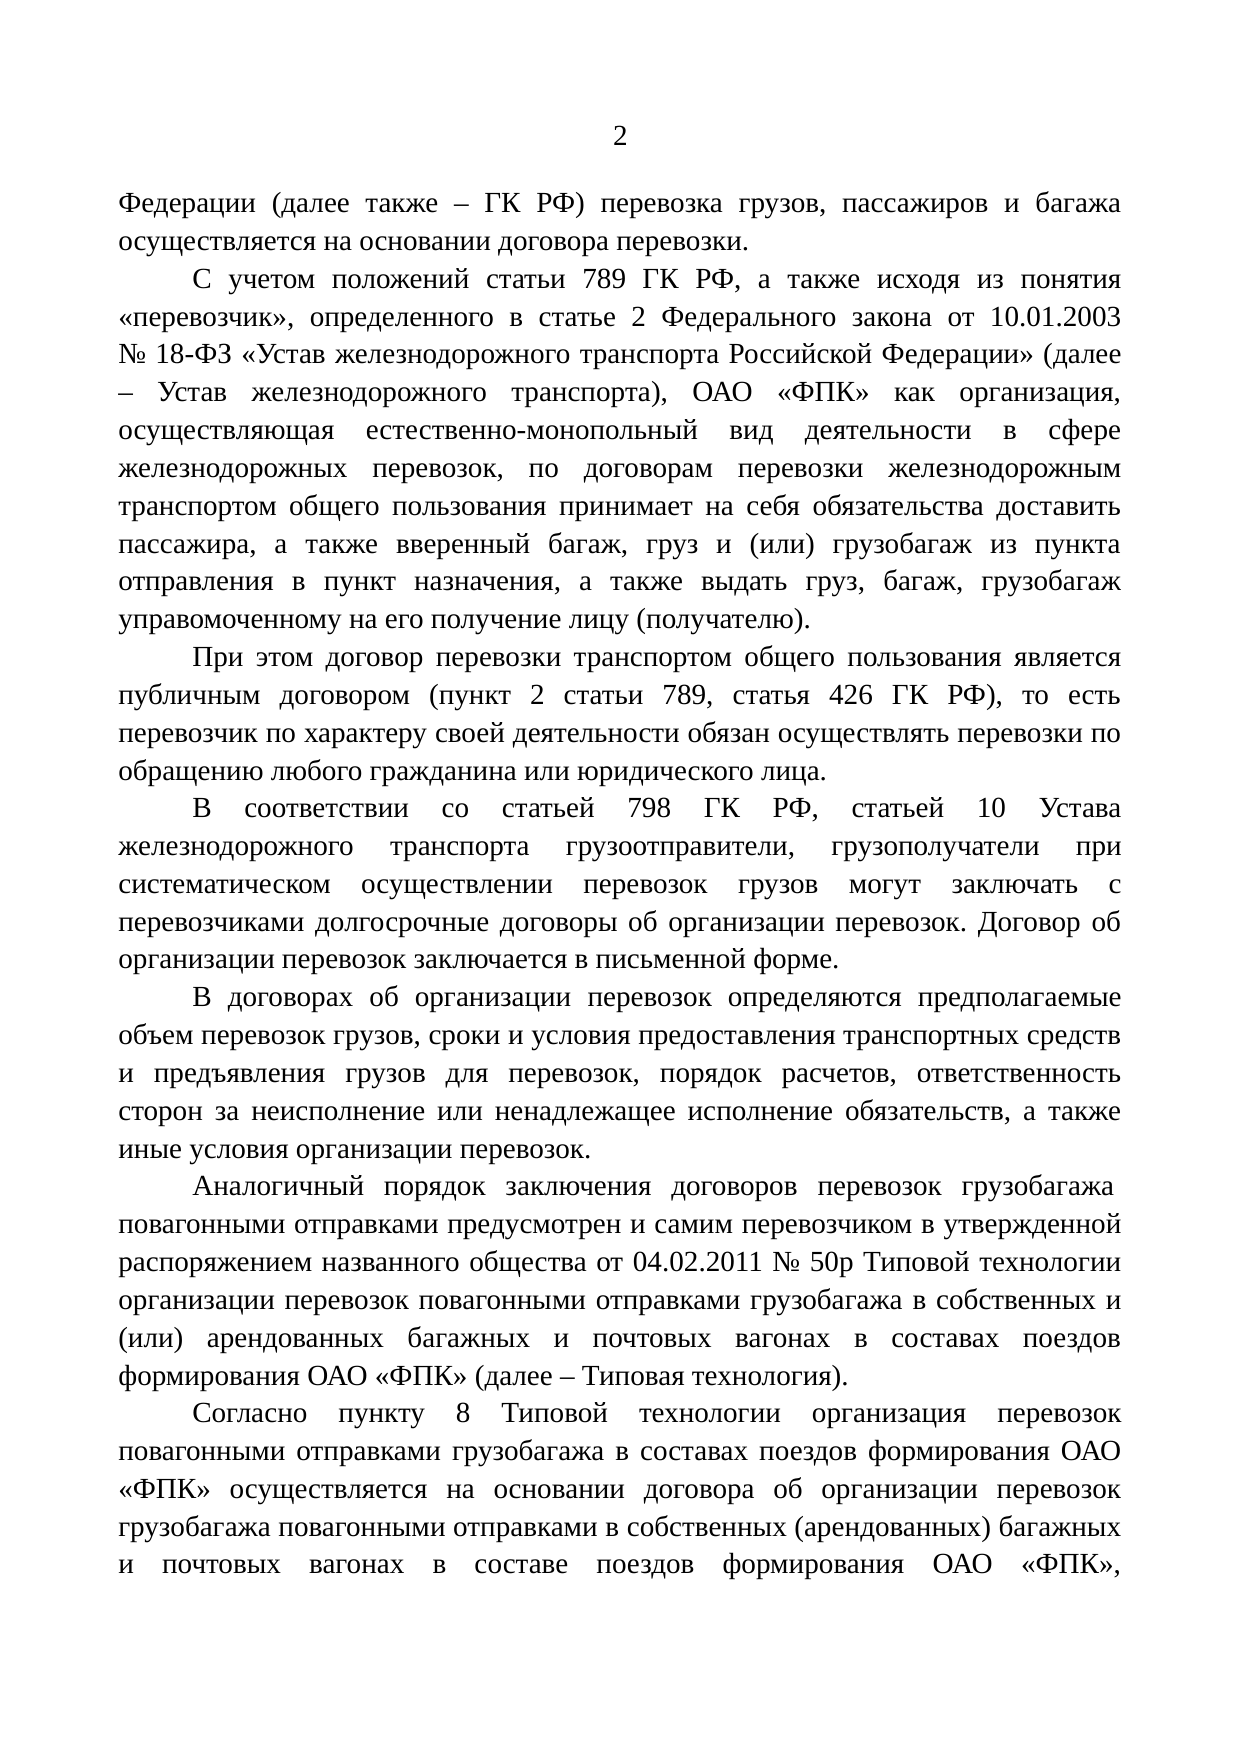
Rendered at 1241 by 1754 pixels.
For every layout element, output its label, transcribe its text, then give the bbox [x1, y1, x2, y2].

text Федерации (далее также – ГК РФ) перевозка грузов, пассажиров и багажа осуществляется на основании договора перевозки. [118, 181, 1122, 257]
text В соответствии со статьей 798 ГК РФ, статьей 10 Устава железнодорожного транспорта грузоотправители, грузополучатели при систематическом осуществлении перевозок грузов могут заключать с перевозчиками долгосрочные договоры об организации перевозок. Договор об организации перевозок заключается в письменной форме. [118, 786, 1122, 975]
text С учетом положений статьи 789 ГК РФ, а также исходя из понятия «перевозчик», определенного в статье 2 Федерального закона от 10.01.2003 № 18-ФЗ «Устав железнодорожного транспорта Российской Федерации» (далее – Устав железнодорожного транспорта), ОАО «ФПК» как организация, осуществляющая естественно-монопольный вид деятельности в сфере железнодорожных перевозок, по договорам перевозки железнодорожным транспортом общего пользования принимает на себя обязательства доставить пассажира, а также вверенный багаж, груз и (или) грузобагаж из пункта отправления в пункт назначения, а также выдать груз, багаж, грузобагаж управомоченному на его получение лицу (получателю). [118, 257, 1122, 635]
text При этом договор перевозки транспортом общего пользования является публичным договором (пункт 2 статьи 789, статья 426 ГК РФ), то есть перевозчик по характеру своей деятельности обязан осуществлять перевозки по обращению любого гражданина или юридического лица. [118, 635, 1122, 786]
text Аналогичный порядок заключения договоров перевозок грузобагажа повагонными отправками предусмотрен и самим перевозчиком в утвержденной распоряжением названного общества от 04.02.2011 № 50р Типовой технологии организации перевозок повагонными отправками грузобагажа в собственных и (или) арендованных багажных и почтовых вагонах в составах поездов формирования ОАО «ФПК» (далее – Типовая технология). [118, 1164, 1122, 1391]
text В договорах об организации перевозок определяются предполагаемые объем перевозок грузов, сроки и условия предоставления транспортных средств и предъявления грузов для перевозок, порядок расчетов, ответственность сторон за неисполнение или ненадлежащее исполнение обязательств, а также иные условия организации перевозок. [118, 975, 1122, 1164]
text Согласно пункту 8 Типовой технологии организация перевозок повагонными отправками грузобагажа в составах поездов формирования ОАО «ФПК» осуществляется на основании договора об организации перевозок грузобагажа повагонными отправками в собственных (арендованных) багажных и почтовых вагонах в составе поездов формирования ОАО «ФПК», [118, 1391, 1122, 1580]
